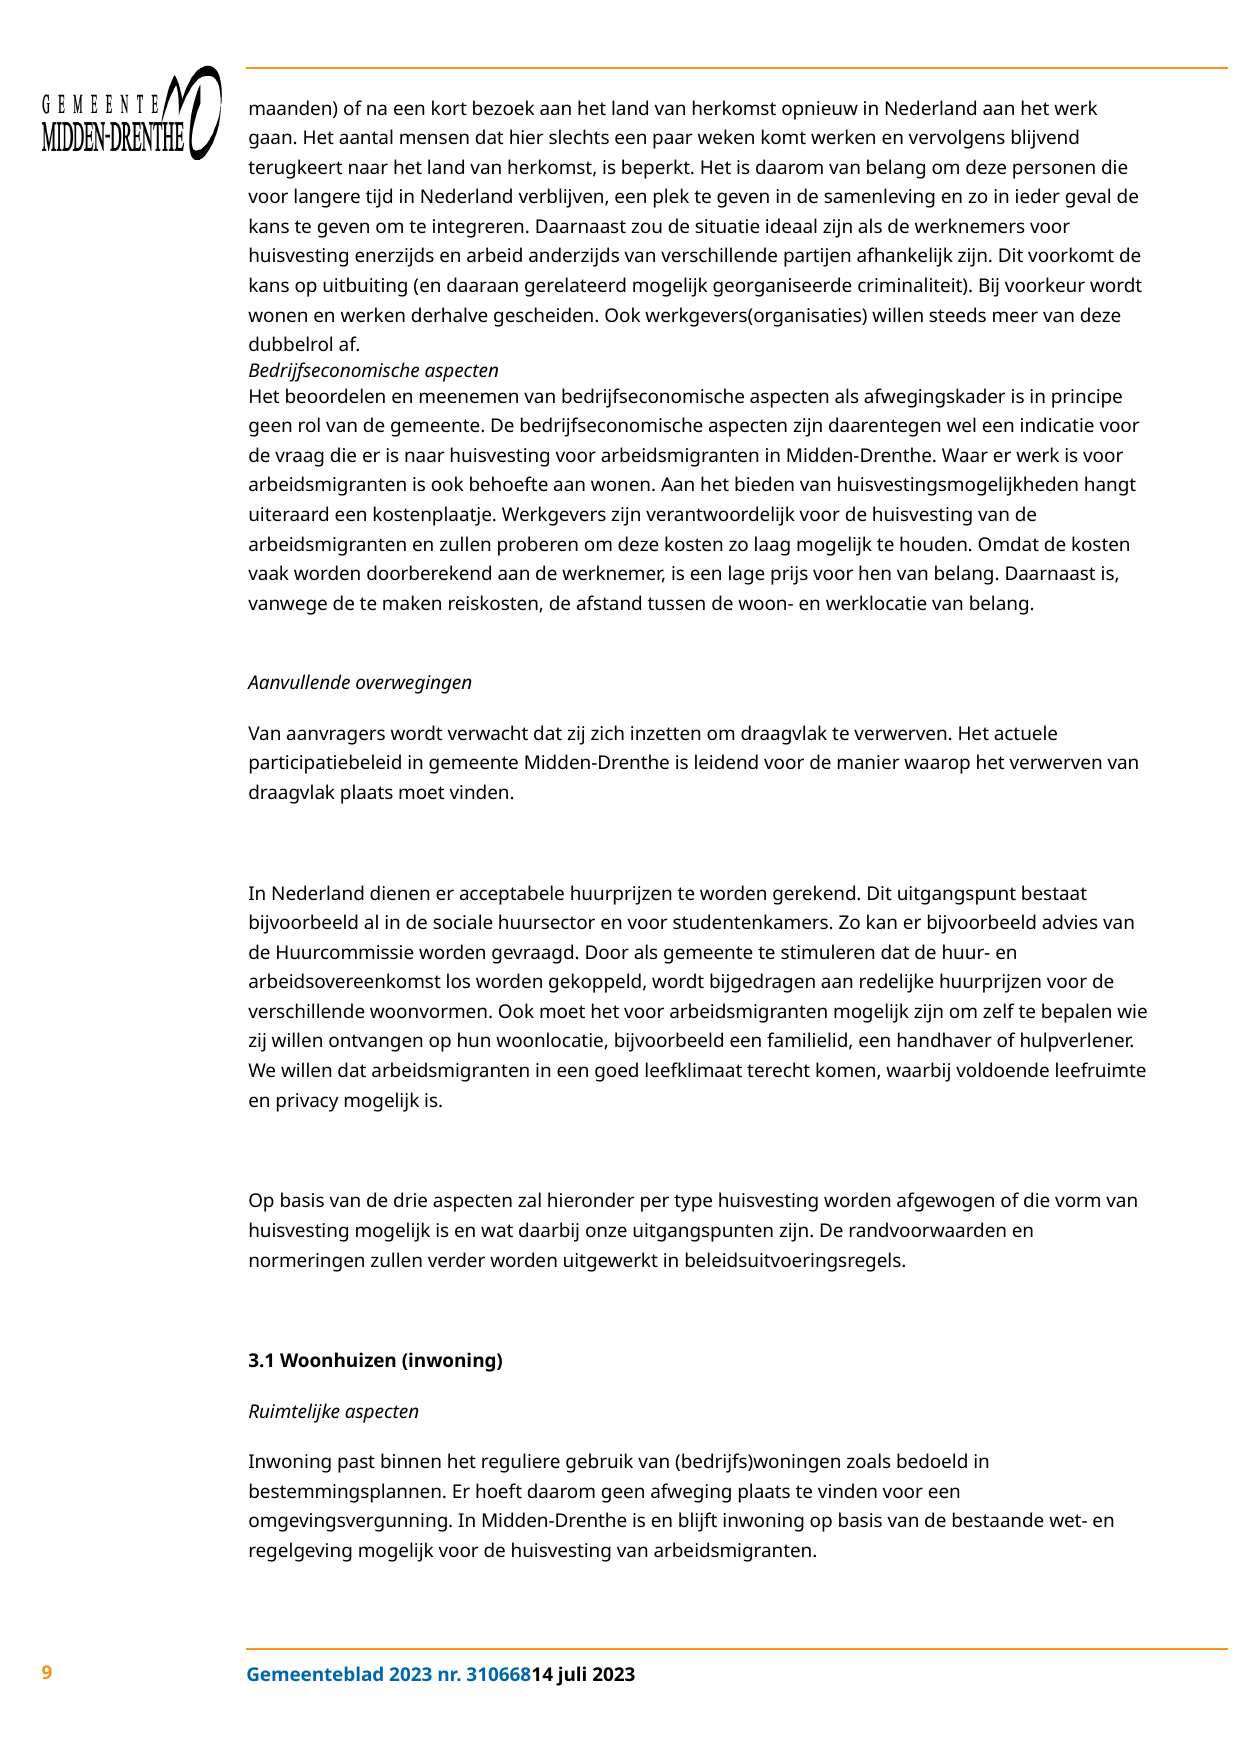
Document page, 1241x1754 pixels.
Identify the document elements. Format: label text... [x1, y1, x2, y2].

text 3.1 Woonhuizen (inwoning) [248, 1348, 1152, 1373]
text In Nederland dienen er acceptabele huurprijzen te worden gerekend. Dit uitgangspunt bestaat bijvoorbeeld al in de sociale huursector en voor studentenkamers. Zo kan er bijvoorbeeld advies van de Huurcommissie worden gevraagd. Door als gemeente te stimuleren dat de huur- en arbeidsovereenkomst los worden gekoppeld, wordt bijgedragen aan redelijke huurprijzen voor de verschillende woonvormen. Ook moet het voor arbeidsmigranten mogelijk zijn om zelf te bepalen wie zij willen ontvangen op hun woonlocatie, bijvoorbeeld een familielid, een handhaver of hulpverlener. We willen dat arbeidsmigranten in een goed leefklimaat terecht komen, waarbij voldoende leefruimte en privacy mogelijk is. [248, 880, 1152, 1113]
table_cell De meeste arbeidsmigranten zullen langere tijd achtereen in Nederland verblijven (meerdere maanden) of na een kort bezoek aan het land van herkomst opnieuw in Nederland aan het werk gaan. Het aantal mensen dat hier slechts een paar weken komt werken en vervolgens blijvend terugkeert naar het land van herkomst, is beperkt. Het is daarom van belang om deze personen die voor langere tijd in Nederland verblijven, een plek te geven in de samenleving en zo in ieder geval de kans te geven om te integreren. Daarnaast zou de situatie ideaal zijn als de werknemers voor huisvesting enerzijds en arbeid anderzijds van verschillende partijen afhankelijk zijn. Dit voorkomt de kans op uitbuiting (en daaraan gerelateerd mogelijk georganiseerde criminaliteit). Bij voorkeur wordt wonen en werken derhalve gescheiden. Ook werkgevers(organisaties) willen steeds meer van deze dubbelrol af. [248, 95, 1152, 357]
text Aanvullende overwegingen [248, 669, 1152, 695]
text Inwoning past binnen het reguliere gebruik van (bedrijfs)woningen zoals bedoeld in bestemmingsplannen. Er hoeft daarom geen afweging plaats te vinden voor een omgevingsvergunning. In Midden-Drenthe is en blijft inwoning op basis van de bestaande wet- en regelgeving mogelijk voor de huisvesting van arbeidsmigranten. [248, 1448, 1152, 1563]
text Van aanvragers wordt verwacht dat zij zich inzetten om draagvlak te verwerven. Het actuele participatiebeleid in gemeente Midden-Drenthe is leidend voor de manier waarop het verwerven van draagvlak plaats moet vinden. [248, 720, 1152, 805]
text Op basis van de drie aspecten zal hieronder per type huisvesting worden afgewogen of die vorm van huisvesting mogelijk is en wat daarbij onze uitgangspunten zijn. De randvoorwaarden en normeringen zullen verder worden uitgewerkt in beleidsuitvoeringsregels. [248, 1188, 1152, 1273]
table_cell Het beoordelen en meenemen van bedrijfseconomische aspecten als afwegingskader is in principe geen rol van de gemeente. De bedrijfseconomische aspecten zijn daarentegen wel een indicatie voor de vraag die er is naar huisvesting voor arbeidsmigranten in Midden-Drenthe. Waar er werk is voor arbeidsmigranten is ook behoefte aan wonen. Aan het bieden van huisvestingsmogelijkheden hangt uiteraard een kostenplaatje. Werkgevers zijn verantwoordelijk voor de huisvesting van de arbeidsmigranten en zullen proberen om deze kosten zo laag mogelijk te houden. Omdat de kosten vaak worden doorberekend aan de werknemer, is een lage prijs voor hen van belang. Daarnaast is, vanwege de te maken reiskosten, de afstand tussen de woon- en werklocatie van belang. [248, 383, 1152, 616]
text Ruimtelijke aspecten [248, 1398, 1152, 1424]
picture [41, 47, 231, 172]
table_cell Bedrijfseconomische aspecten [248, 357, 1152, 383]
